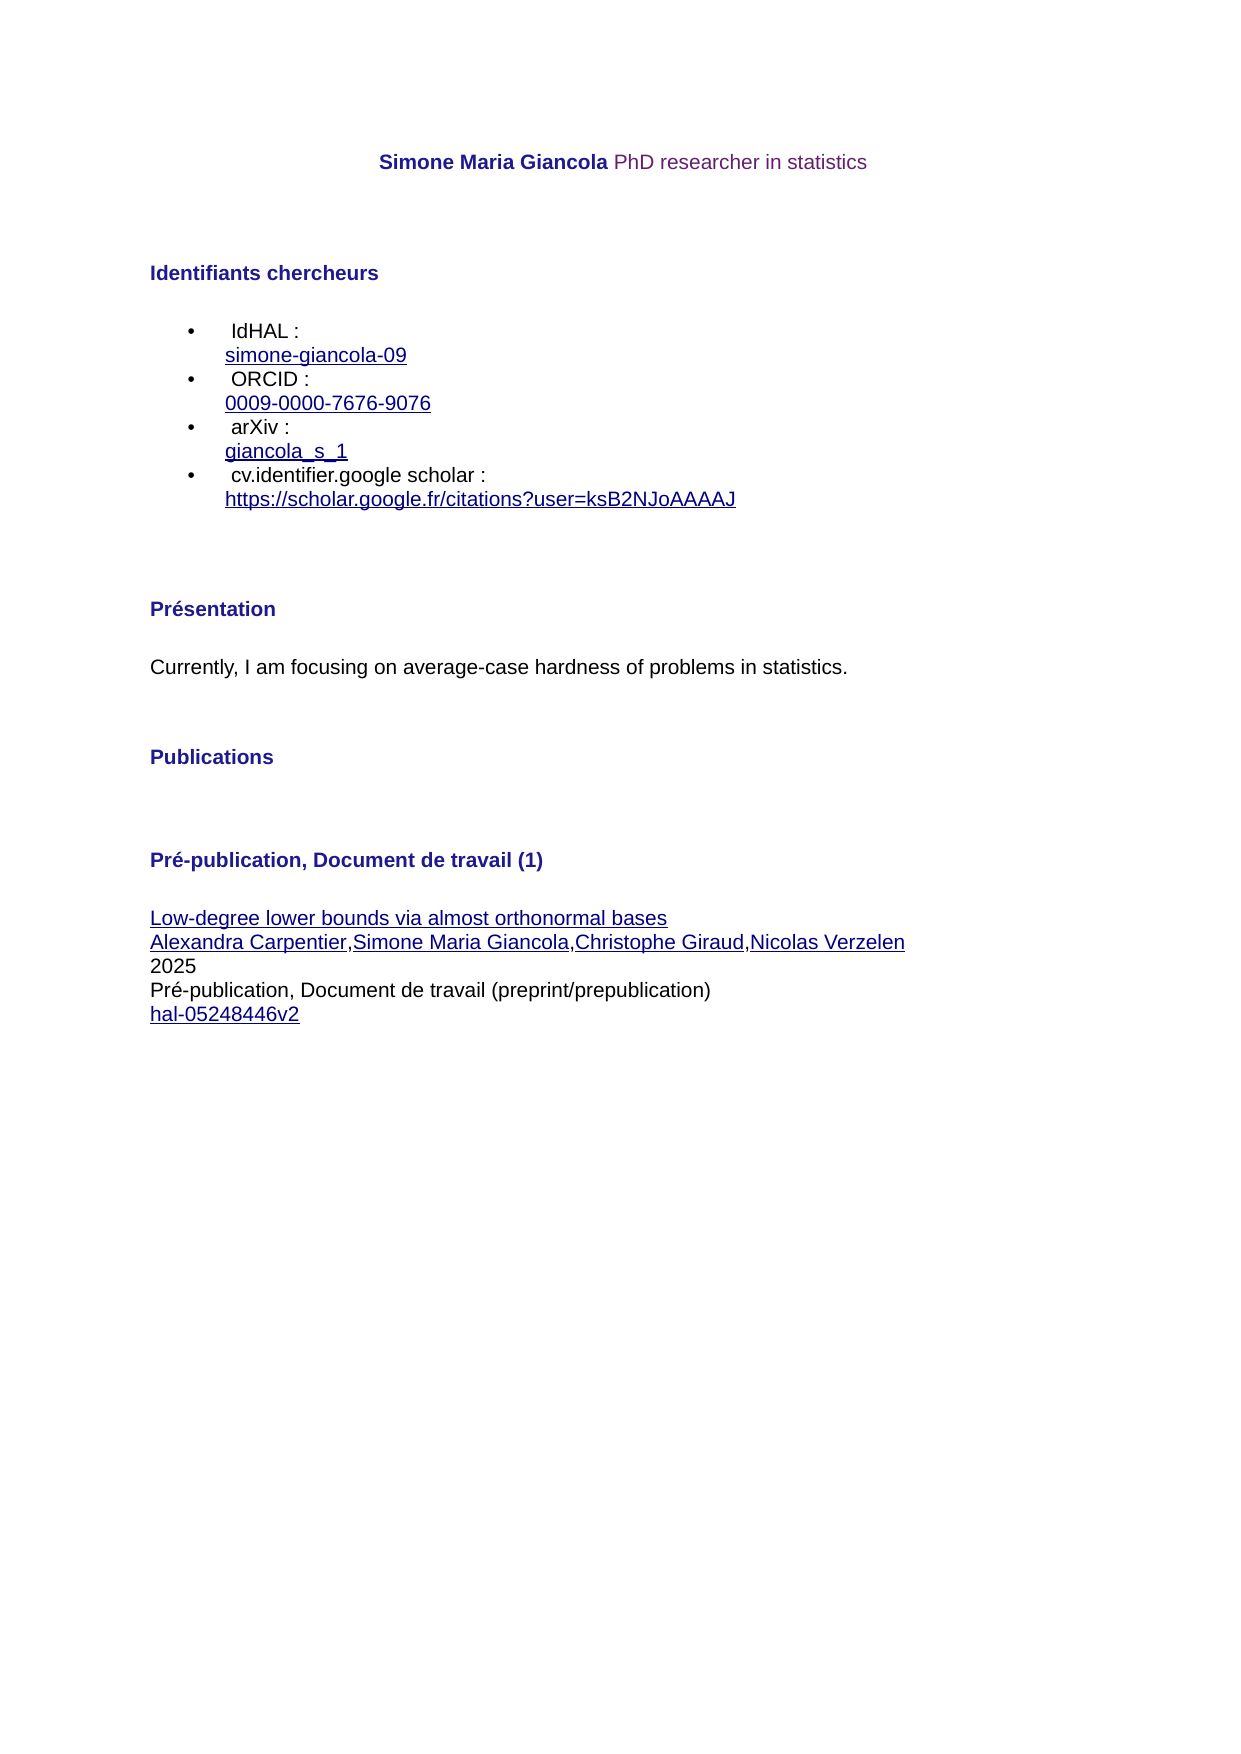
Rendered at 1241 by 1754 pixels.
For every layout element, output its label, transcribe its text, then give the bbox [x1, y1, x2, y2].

subtitle Simone Maria Giancola PhD researcher in statistics [150, 150, 1090, 174]
list https://scholar.google.fr/citations?user=ksB2NJoAAAAJ [187, 486, 1090, 510]
table_header Low-degree lower bounds via almost orthonormal bases Alexandra Carpentier,Simone Maria Giancola,Christophe Giraud,Nicolas Verzelen 2025 Pré-publication, Document de travail (preprint/prepublication) hal-05248446v2 [150, 906, 1090, 1026]
list IdHAL : [187, 319, 1090, 343]
list arXiv : [187, 414, 1090, 438]
list simone-giancola-09 [187, 343, 1090, 367]
list cv.identifier.google scholar : [187, 462, 1090, 486]
list ORCID : [187, 367, 1090, 391]
list giancola_s_1 [187, 438, 1090, 462]
text Currently, I am focusing on average-case hardness of problems in statistics. [150, 655, 1090, 679]
subtitle Présentation [150, 597, 1090, 621]
subtitle Identifiants chercheurs [150, 260, 1090, 284]
list 0009-0000-7676-9076 [187, 391, 1090, 414]
subtitle Publications [150, 745, 1090, 769]
subtitle Pré-publication, Document de travail (1) [150, 848, 1090, 872]
